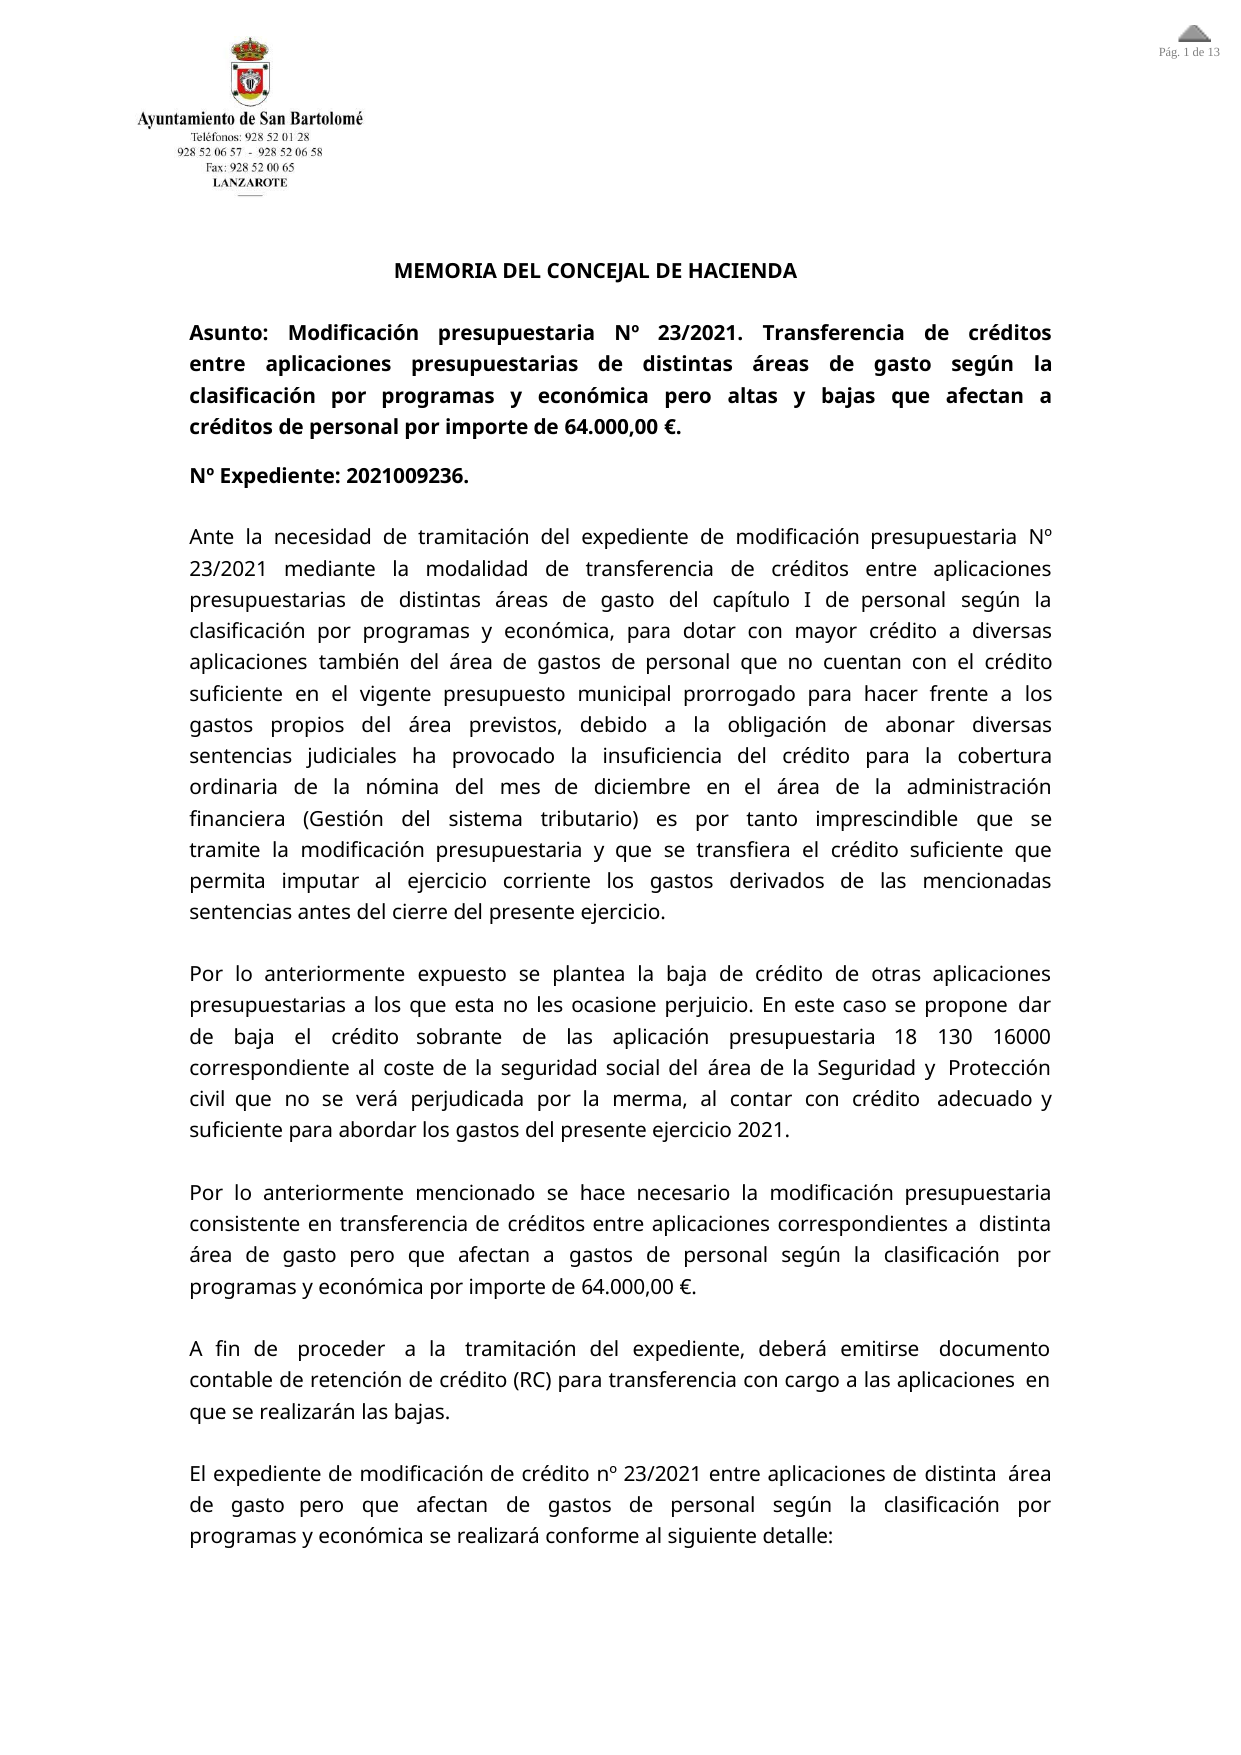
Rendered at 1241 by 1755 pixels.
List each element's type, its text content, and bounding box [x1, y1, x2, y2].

text Por lo anteriormente mencionado se hace necesario la modificación presupuestaria consistente en transferencia de créditos entre aplicaciones correspondientes a distinta área de gasto pero que afectan a gastos de personal según la clasificación por programas y económica por importe de 64.000,00 €. [189, 1178, 1052, 1300]
text A fin de proceder a la tramitación del expediente, deberá emitirse documento contable de retención de crédito (RC) para transferencia con cargo a las aplicaciones en que se realizarán las bajas. [189, 1334, 1051, 1425]
text MEMORIA DEL CONCEJAL DE HACIENDA [393, 256, 1232, 284]
picture [135, 36, 366, 198]
text Por lo anteriormente expuesto se plantea la baja de crédito de otras aplicaciones presupuestarias a los que esta no les ocasione perjuicio. En este caso se propone dar de baja el crédito sobrante de las aplicación presupuestaria 18 130 16000 correspondiente al coste de la seguridad social del área de la Seguridad y Protección civil que no se verá perjudicada por la merma, al contar con crédito adecuado y suficiente para abordar los gastos del presente ejercicio 2021. [189, 959, 1052, 1144]
text El expediente de modificación de crédito nº 23/2021 entre aplicaciones de distinta área de gasto pero que afectan de gastos de personal según la clasificación por programas y económica se realizará conforme al siguiente detalle: [189, 1459, 1052, 1550]
text Ante la necesidad de tramitación del expediente de modificación presupuestaria Nº 23/2021 mediante la modalidad de transferencia de créditos entre aplicaciones presupuestarias de distintas áreas de gasto del capítulo I de personal según la clasificación por programas y económica, para dotar con mayor crédito a diversas aplicaciones también del área de gastos de personal que no cuentan con el crédito suficiente en el vigente presupuesto municipal prorrogado para hacer frente a los gastos propios del área previstos, debido a la obligación de abonar diversas sentencias judiciales ha provocado la insuficiencia del crédito para la cobertura ordinaria de la nómina del mes de diciembre en el área de la administración financiera (Gestión del sistema tributario) es por tanto imprescindible que se tramite la modificación presupuestaria y que se transfiera el crédito suficiente que permita imputar al ejercicio corriente los gastos derivados de las mencionadas sentencias antes del cierre del presente ejercicio. [189, 522, 1052, 926]
text Asunto: Modificación presupuestaria Nº 23/2021. Transferencia de créditos entre aplicaciones presupuestarias de distintas áreas de gasto según la clasificación por programas y económica pero altas y bajas que afectan a créditos de personal por importe de 64.000,00 €. [189, 318, 1052, 441]
picture [1177, 25, 1211, 42]
text Nº Expediente: 2021009236. [189, 461, 1232, 489]
